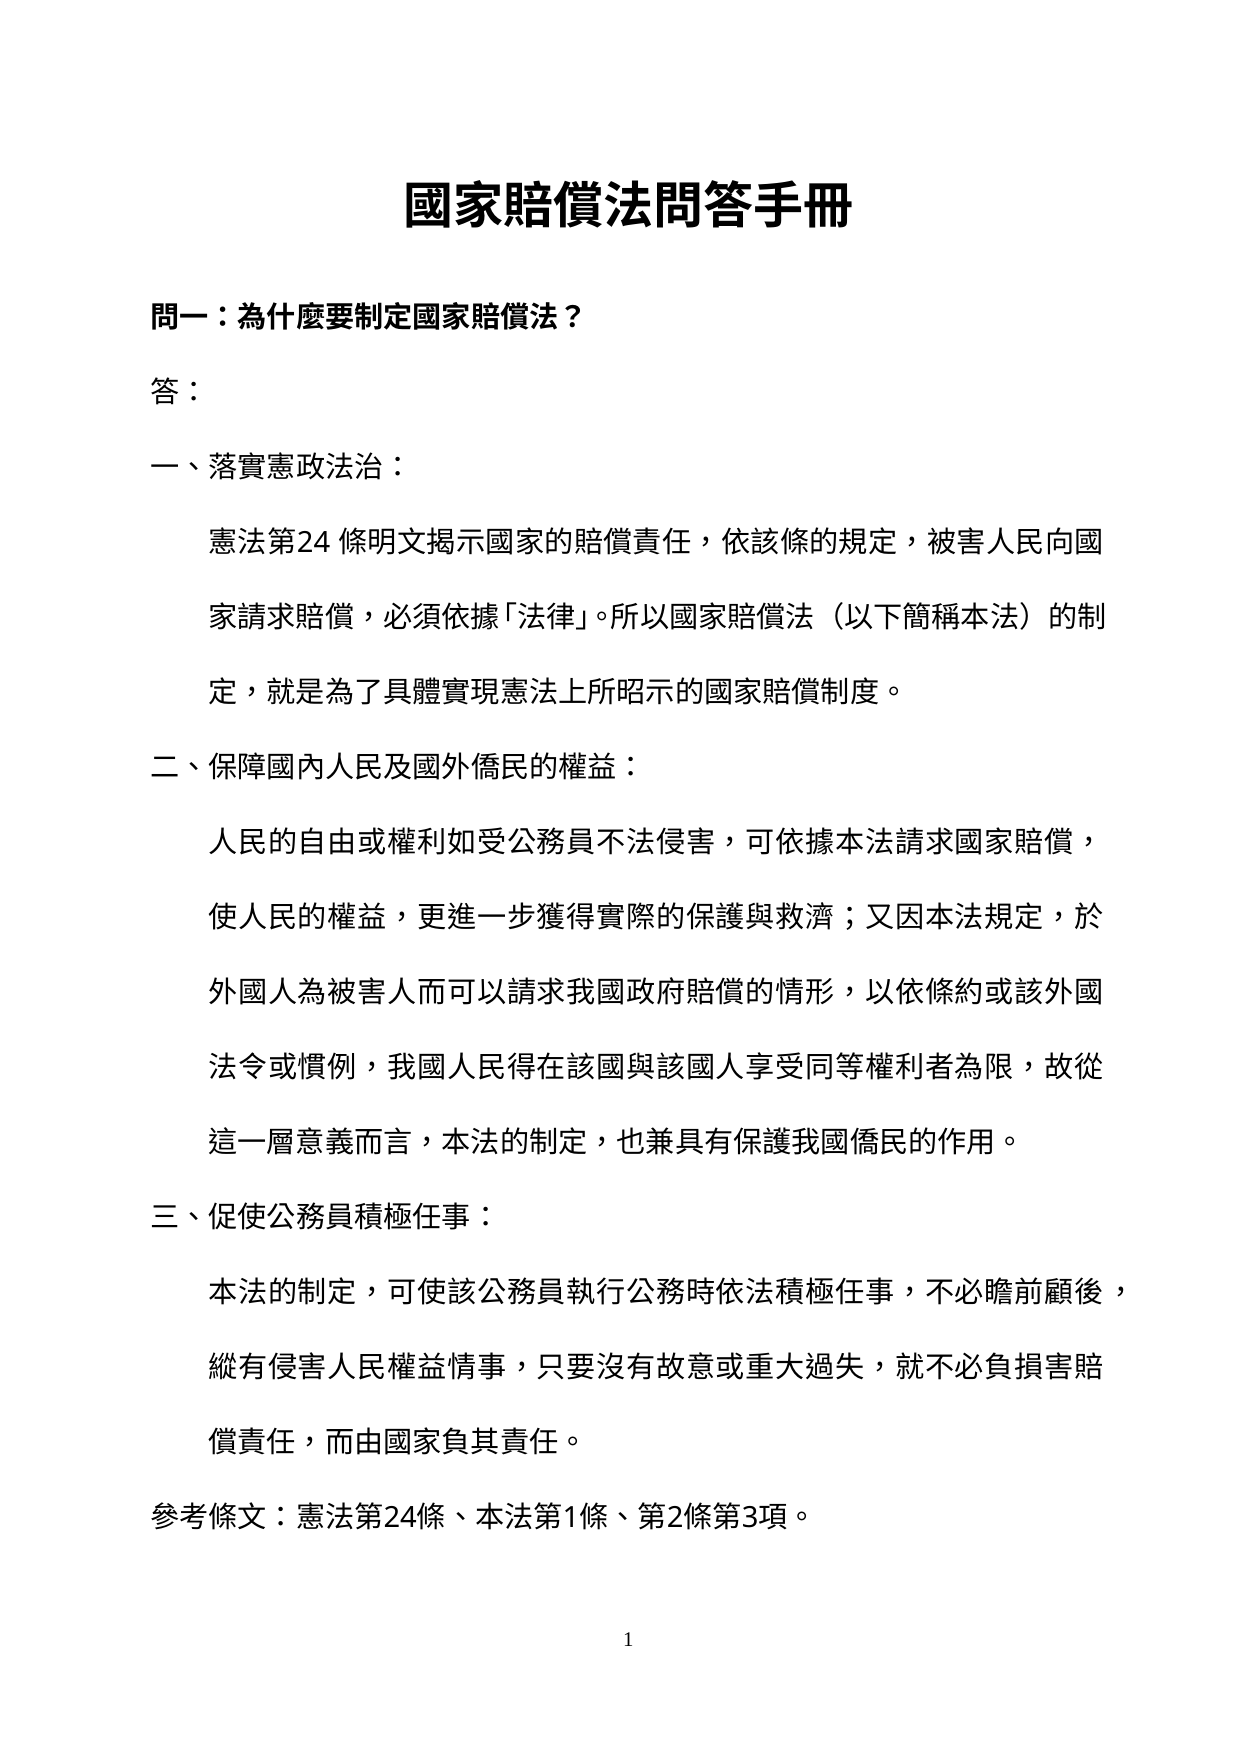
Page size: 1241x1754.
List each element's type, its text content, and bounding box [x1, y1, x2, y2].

text 國家賠償法問答手冊 [150, 164, 1106, 239]
text 答： [150, 352, 1106, 427]
text 參考條文：憲法第24條、本法第1條、第2條第3項。 [150, 1477, 1106, 1552]
text 問一：為什麼要制定國家賠償法？ [150, 277, 1106, 352]
text 二、保障國內人民及國外僑民的權益： [150, 727, 1106, 802]
text 本法的制定，可使該公務員執行公務時依法積極任事，不必瞻前顧後，縱有侵害人民權益情事，只要沒有故意或重大過失，就不必負損害賠償責任，而由國家負其責任。 [208, 1252, 1106, 1477]
text 人民的自由或權利如受公務員不法侵害，可依據本法請求國家賠償，使人民的權益，更進一步獲得實際的保護與救濟；又因本法規定，於外國人為被害人而可以請求我國政府賠償的情形，以依條約或該外國法令或慣例，我國人民得在該國與該國人享受同等權利者為限，故從這一層意義而言，本法的制定，也兼具有保護我國僑民的作用。 [208, 802, 1106, 1177]
text 一、落實憲政法治： [150, 427, 1106, 502]
text 憲法第24 條明文揭示國家的賠償責任，依該條的規定，被害人民向國家請求賠償，必須依據「法律」。所以國家賠償法（以下簡稱本法）的制定，就是為了具體實現憲法上所昭示的國家賠償制度。 [208, 502, 1106, 727]
text 三、促使公務員積極任事： [150, 1177, 1106, 1252]
